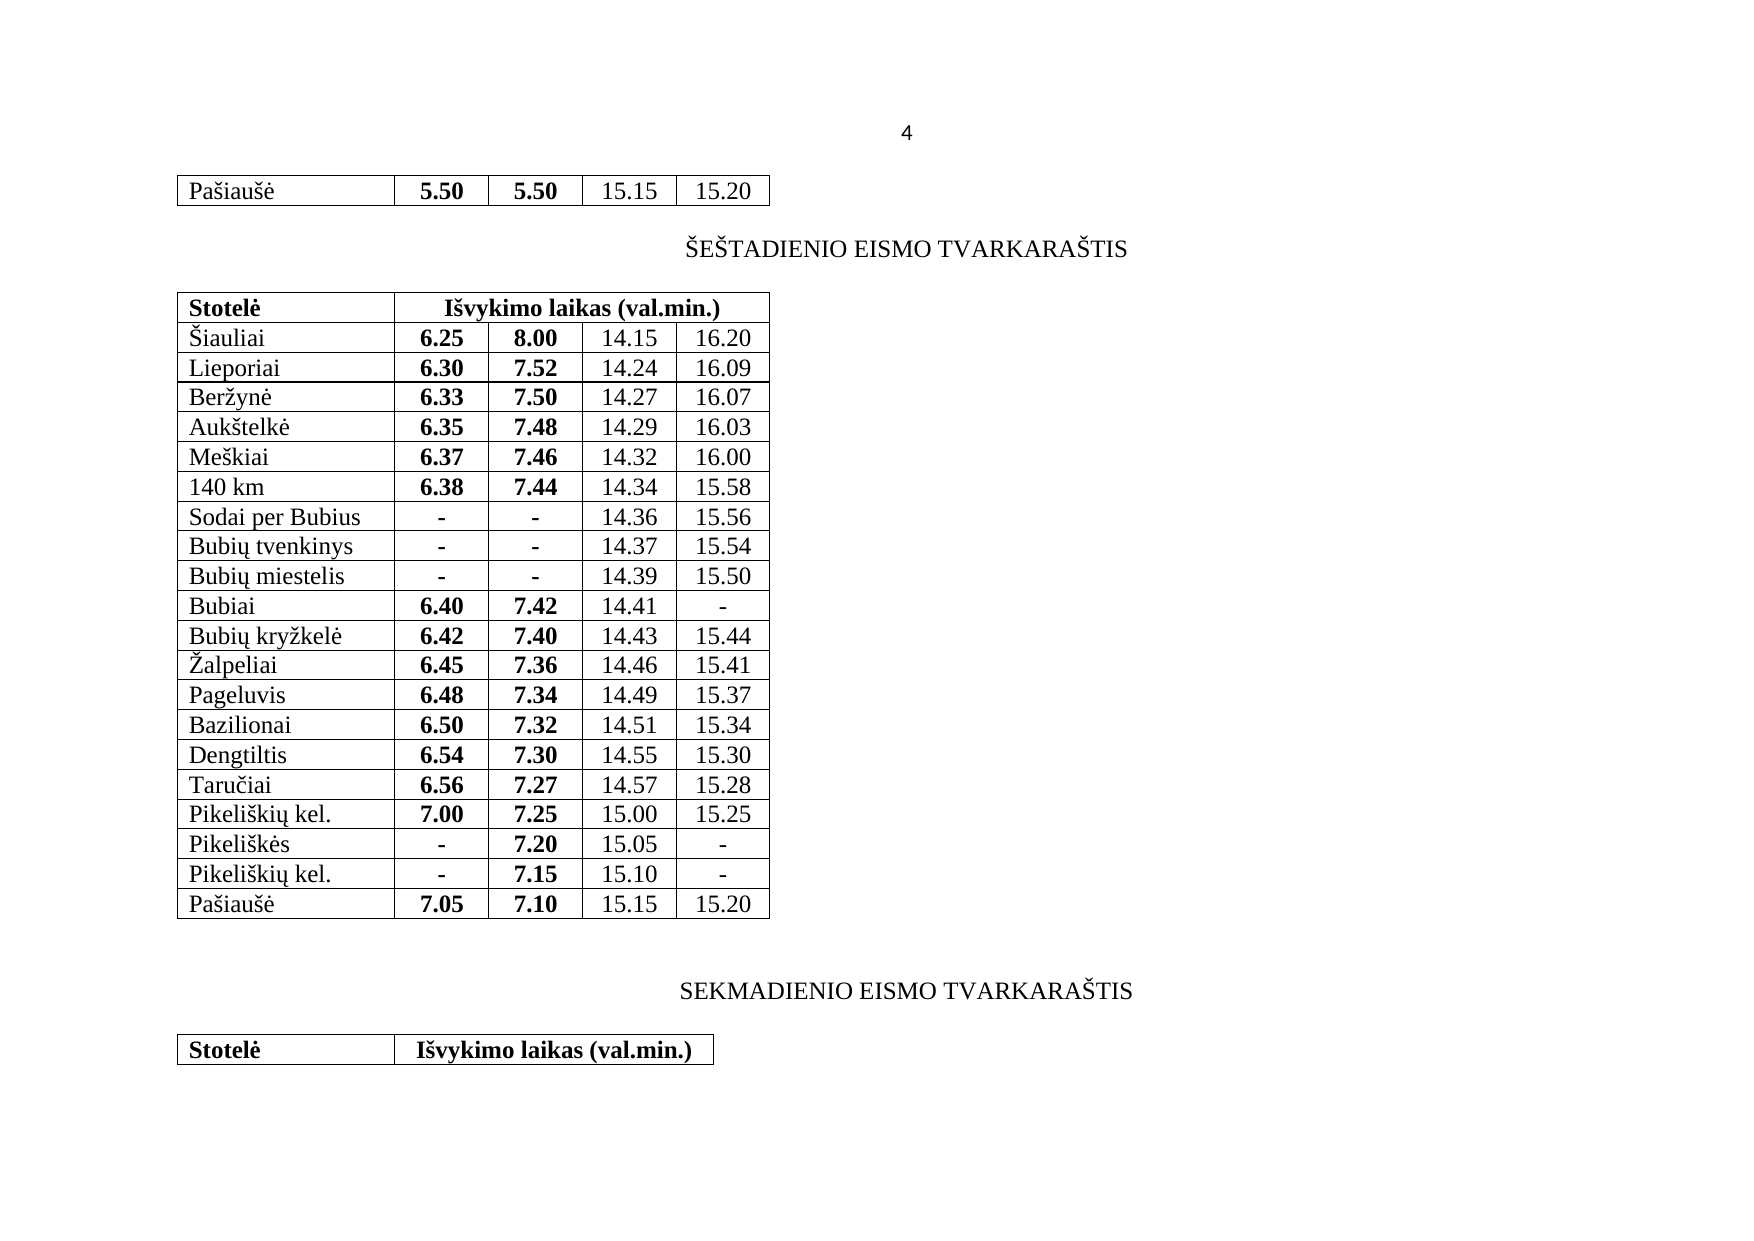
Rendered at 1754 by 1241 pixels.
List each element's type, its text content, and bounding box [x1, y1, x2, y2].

table_cell Beržynė [178, 383, 394, 411]
table_cell 7.50 [489, 383, 582, 411]
table_cell Sodai per Bubius [178, 502, 394, 530]
table_cell Bubiai [178, 591, 394, 620]
text SEKMADIENIO EISMO TVARKARAŠTIS [177, 976, 1636, 1005]
table_cell 15.34 [677, 710, 769, 739]
table_cell 7.20 [489, 829, 582, 858]
table_cell 15.58 [677, 472, 769, 501]
table_cell 14.49 [583, 680, 676, 709]
table_cell Šiauliai [178, 323, 394, 352]
table_cell 14.29 [583, 412, 676, 441]
table_cell 7.25 [489, 800, 582, 828]
table_cell - [395, 502, 488, 530]
table_cell 16.03 [677, 412, 769, 441]
table_cell 7.48 [489, 412, 582, 441]
table_cell Bazilionai [178, 710, 394, 739]
table_cell 14.55 [583, 740, 676, 769]
text ŠEŠTADIENIO EISMO TVARKARAŠTIS [177, 234, 1636, 263]
table_cell 7.36 [489, 651, 582, 679]
table_cell 16.07 [677, 383, 769, 411]
table_cell 6.50 [395, 710, 488, 739]
table_cell Dengtiltis [178, 740, 394, 769]
table_cell 7.52 [489, 353, 582, 381]
table_cell - [395, 531, 488, 560]
table_cell 15.30 [677, 740, 769, 769]
table_cell 7.05 [395, 889, 488, 918]
table_cell 14.57 [583, 770, 676, 798]
table_header Stotelė [178, 1035, 394, 1063]
table_cell 14.27 [583, 383, 676, 411]
table_cell Pikeliškių kel. [178, 859, 394, 888]
table_cell - [677, 829, 769, 858]
table_cell Pikeliškės [178, 829, 394, 858]
table_cell Žalpeliai [178, 651, 394, 679]
table_cell 6.30 [395, 353, 488, 381]
table_cell 14.43 [583, 621, 676, 649]
table_cell 15.50 [677, 561, 769, 590]
table_cell Aukštelkė [178, 412, 394, 441]
table_cell 15.41 [677, 651, 769, 679]
table_cell Bubių miestelis [178, 561, 394, 590]
table_cell 7.00 [395, 800, 488, 828]
table_cell - [489, 561, 582, 590]
table_header Išvykimo laikas (val.min.) [395, 293, 769, 322]
table_cell - [489, 531, 582, 560]
table_cell - [395, 829, 488, 858]
table_cell 7.15 [489, 859, 582, 888]
table_cell 5.50 [489, 176, 582, 205]
table_cell 7.34 [489, 680, 582, 709]
table_cell 14.36 [583, 502, 676, 530]
table_cell 16.20 [677, 323, 769, 352]
table_cell 8.00 [489, 323, 582, 352]
table_cell 7.10 [489, 889, 582, 918]
table_cell - [677, 591, 769, 620]
table_cell 6.38 [395, 472, 488, 501]
table_cell 14.41 [583, 591, 676, 620]
table_cell 14.46 [583, 651, 676, 679]
table_cell 14.15 [583, 323, 676, 352]
table_cell 14.24 [583, 353, 676, 381]
table_cell 15.10 [583, 859, 676, 888]
table_cell 15.44 [677, 621, 769, 649]
table_cell 15.25 [677, 800, 769, 828]
table_cell 15.15 [583, 176, 676, 205]
table_cell Pašiaušė [178, 176, 394, 205]
table_cell Bubių tvenkinys [178, 531, 394, 560]
table_cell - [677, 859, 769, 888]
table_header Išvykimo laikas (val.min.) [395, 1035, 713, 1063]
table_cell 140 km [178, 472, 394, 501]
table_cell 6.35 [395, 412, 488, 441]
table_cell 15.15 [583, 889, 676, 918]
table_cell 15.05 [583, 829, 676, 858]
table_cell 6.54 [395, 740, 488, 769]
table_cell - [395, 561, 488, 590]
table_cell 15.00 [583, 800, 676, 828]
table_cell 16.00 [677, 442, 769, 471]
table_cell 6.40 [395, 591, 488, 620]
table_cell 7.27 [489, 770, 582, 798]
table_cell 15.37 [677, 680, 769, 709]
table_cell 6.33 [395, 383, 488, 411]
table_cell - [489, 502, 582, 530]
table_header Stotelė [178, 293, 394, 322]
table_cell 14.34 [583, 472, 676, 501]
table_cell 6.48 [395, 680, 488, 709]
table_cell 7.46 [489, 442, 582, 471]
table_cell - [395, 859, 488, 888]
table_cell 6.42 [395, 621, 488, 649]
table_cell 6.25 [395, 323, 488, 352]
table_cell 7.44 [489, 472, 582, 501]
table_cell 7.32 [489, 710, 582, 739]
table_cell 15.54 [677, 531, 769, 560]
table_cell 7.40 [489, 621, 582, 649]
table_cell 5.50 [395, 176, 488, 205]
table_cell 16.09 [677, 353, 769, 381]
table_cell 7.42 [489, 591, 582, 620]
table_cell 14.51 [583, 710, 676, 739]
table_cell Taručiai [178, 770, 394, 798]
table_cell Pašiaušė [178, 889, 394, 918]
table_cell 14.39 [583, 561, 676, 590]
table_cell Pageluvis [178, 680, 394, 709]
table_cell Meškiai [178, 442, 394, 471]
table_cell Lieporiai [178, 353, 394, 381]
table_cell Pikeliškių kel. [178, 800, 394, 828]
table_cell 7.30 [489, 740, 582, 769]
table_cell 6.45 [395, 651, 488, 679]
table_cell 15.20 [677, 889, 769, 918]
table_cell 14.37 [583, 531, 676, 560]
table_cell 6.37 [395, 442, 488, 471]
table_cell Bubių kryžkelė [178, 621, 394, 649]
table_cell 6.56 [395, 770, 488, 798]
table_cell 15.56 [677, 502, 769, 530]
table_cell 15.20 [677, 176, 769, 205]
table_cell 15.28 [677, 770, 769, 798]
table_cell 14.32 [583, 442, 676, 471]
